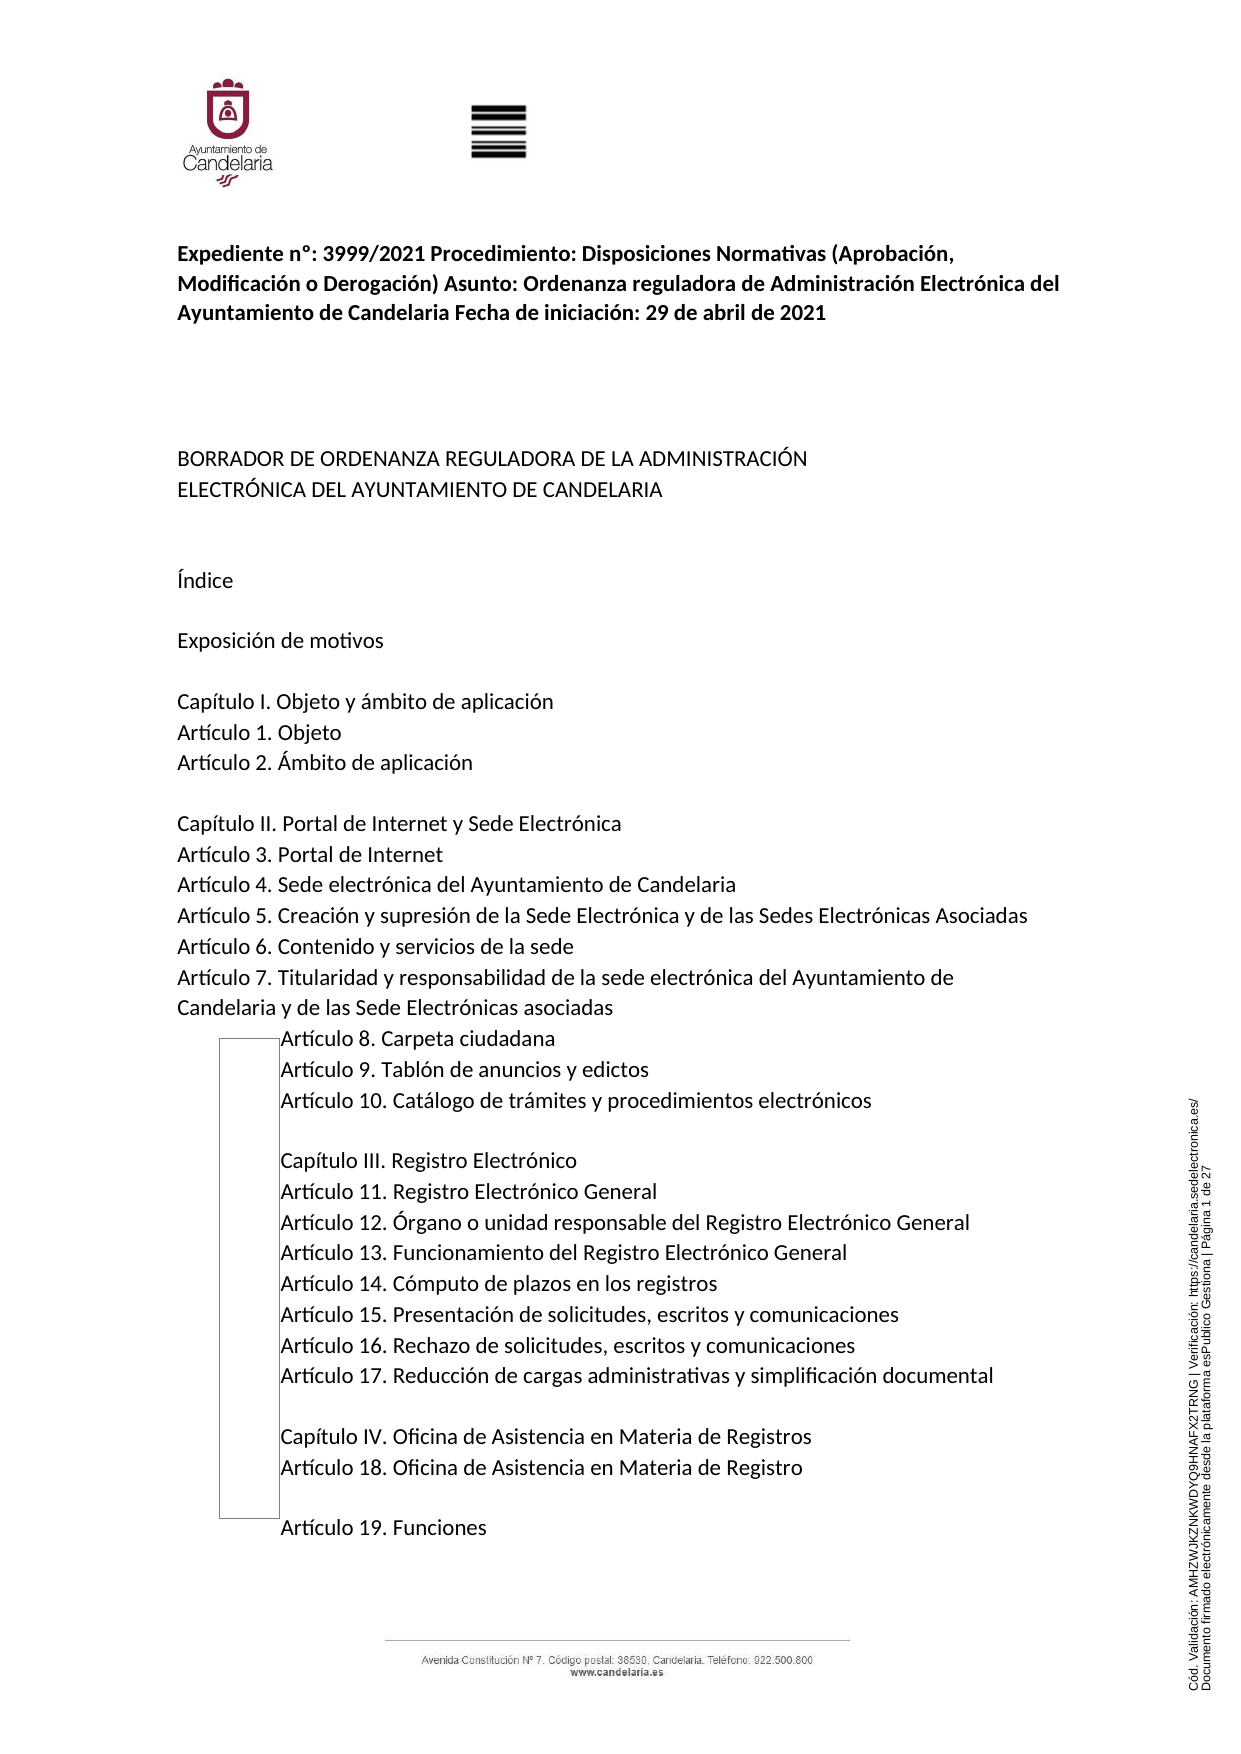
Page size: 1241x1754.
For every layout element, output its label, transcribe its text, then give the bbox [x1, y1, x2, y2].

subtitle Expediente nº: 3999/2021 Procedimiento: Disposiciones Normativas (Aprobación, Modificación o Derogación) Asunto: Ordenanza reguladora de Administración Electrónica del Ayuntamiento de Candelaria Fecha de iniciación: 29 de abril de 2021 [177, 239, 1078, 327]
text [177, 1269, 219, 1297]
text Artículo 10. Catálogo de trámites y procedimientos electrónicos [280, 1086, 1078, 1114]
text Capítulo IV. Oficina de Asistencia en Materia de Registros [280, 1422, 1078, 1450]
text [220, 1422, 279, 1450]
text Artículo 9. Tablón de anuncios y edictos [280, 1055, 1078, 1083]
text [220, 1177, 279, 1205]
text Artículo 3. Portal de Internet [177, 840, 1078, 868]
text [177, 1146, 219, 1174]
text [220, 1361, 279, 1389]
text Artículo 5. Creación y supresión de la Sede Electrónica y de las Sedes Electrónicas Asociadas [177, 901, 1078, 929]
text Capítulo II. Portal de Internet y Sede Electrónica [177, 809, 1078, 837]
text Índice [177, 566, 1078, 594]
text [177, 1177, 219, 1205]
text Artículo 12. Órgano o unidad responsable del Registro Electrónico General [280, 1208, 1078, 1236]
text Artículo 2. Ámbito de aplicación [177, 748, 1078, 777]
text [220, 1238, 279, 1267]
text Artículo 18. Oficina de Asistencia en Materia de Registro [280, 1453, 1078, 1481]
text [220, 1086, 279, 1114]
text Artículo 11. Registro Electrónico General [280, 1177, 1078, 1205]
text ELECTRÓNICA DEL AYUNTAMIENTO DE CANDELARIA [177, 475, 1078, 503]
text Artículo 15. Presentación de solicitudes, escritos y comunicaciones [280, 1300, 1078, 1328]
text Exposición de motivos [177, 626, 1078, 654]
text BORRADOR DE ORDENANZA REGULADORA DE LA ADMINISTRACIÓN [177, 444, 1078, 473]
text [177, 1238, 219, 1267]
text Artículo 1. Objeto [177, 718, 1078, 746]
text Artículo 13. Funcionamiento del Registro Electrónico General [280, 1238, 1078, 1267]
text Artículo 6. Contenido y servicios de la sede [177, 932, 1078, 960]
text Artículo 17. Reducción de cargas administrativas y simplificación documental [280, 1361, 1078, 1389]
text [220, 1055, 279, 1083]
text Artículo 4. Sede electrónica del Ayuntamiento de Candelaria [177, 871, 1078, 899]
text [177, 1055, 219, 1083]
text Artículo 7. Titularidad y responsabilidad de la sede electrónica del Ayuntamiento de [177, 963, 1078, 991]
text [177, 1422, 219, 1450]
text Artículo 16. Rechazo de solicitudes, escritos y comunicaciones [280, 1331, 1078, 1359]
text [220, 1269, 279, 1297]
text Candelaria y de las Sede Electrónicas asociadas [177, 993, 1078, 1022]
text [220, 1208, 279, 1236]
text Capítulo III. Registro Electrónico [280, 1146, 1078, 1174]
text [220, 1146, 279, 1174]
text Capítulo I. Objeto y ámbito de aplicación [177, 687, 1078, 715]
text Artículo 8. Carpeta ciudadana [177, 1024, 1078, 1052]
text Artículo 14. Cómputo de plazos en los registros [280, 1269, 1078, 1297]
text [177, 1453, 219, 1481]
text [220, 1300, 279, 1328]
text [220, 1453, 279, 1481]
text [220, 1331, 279, 1359]
text Artículo 19. Funciones [177, 1513, 1078, 1541]
